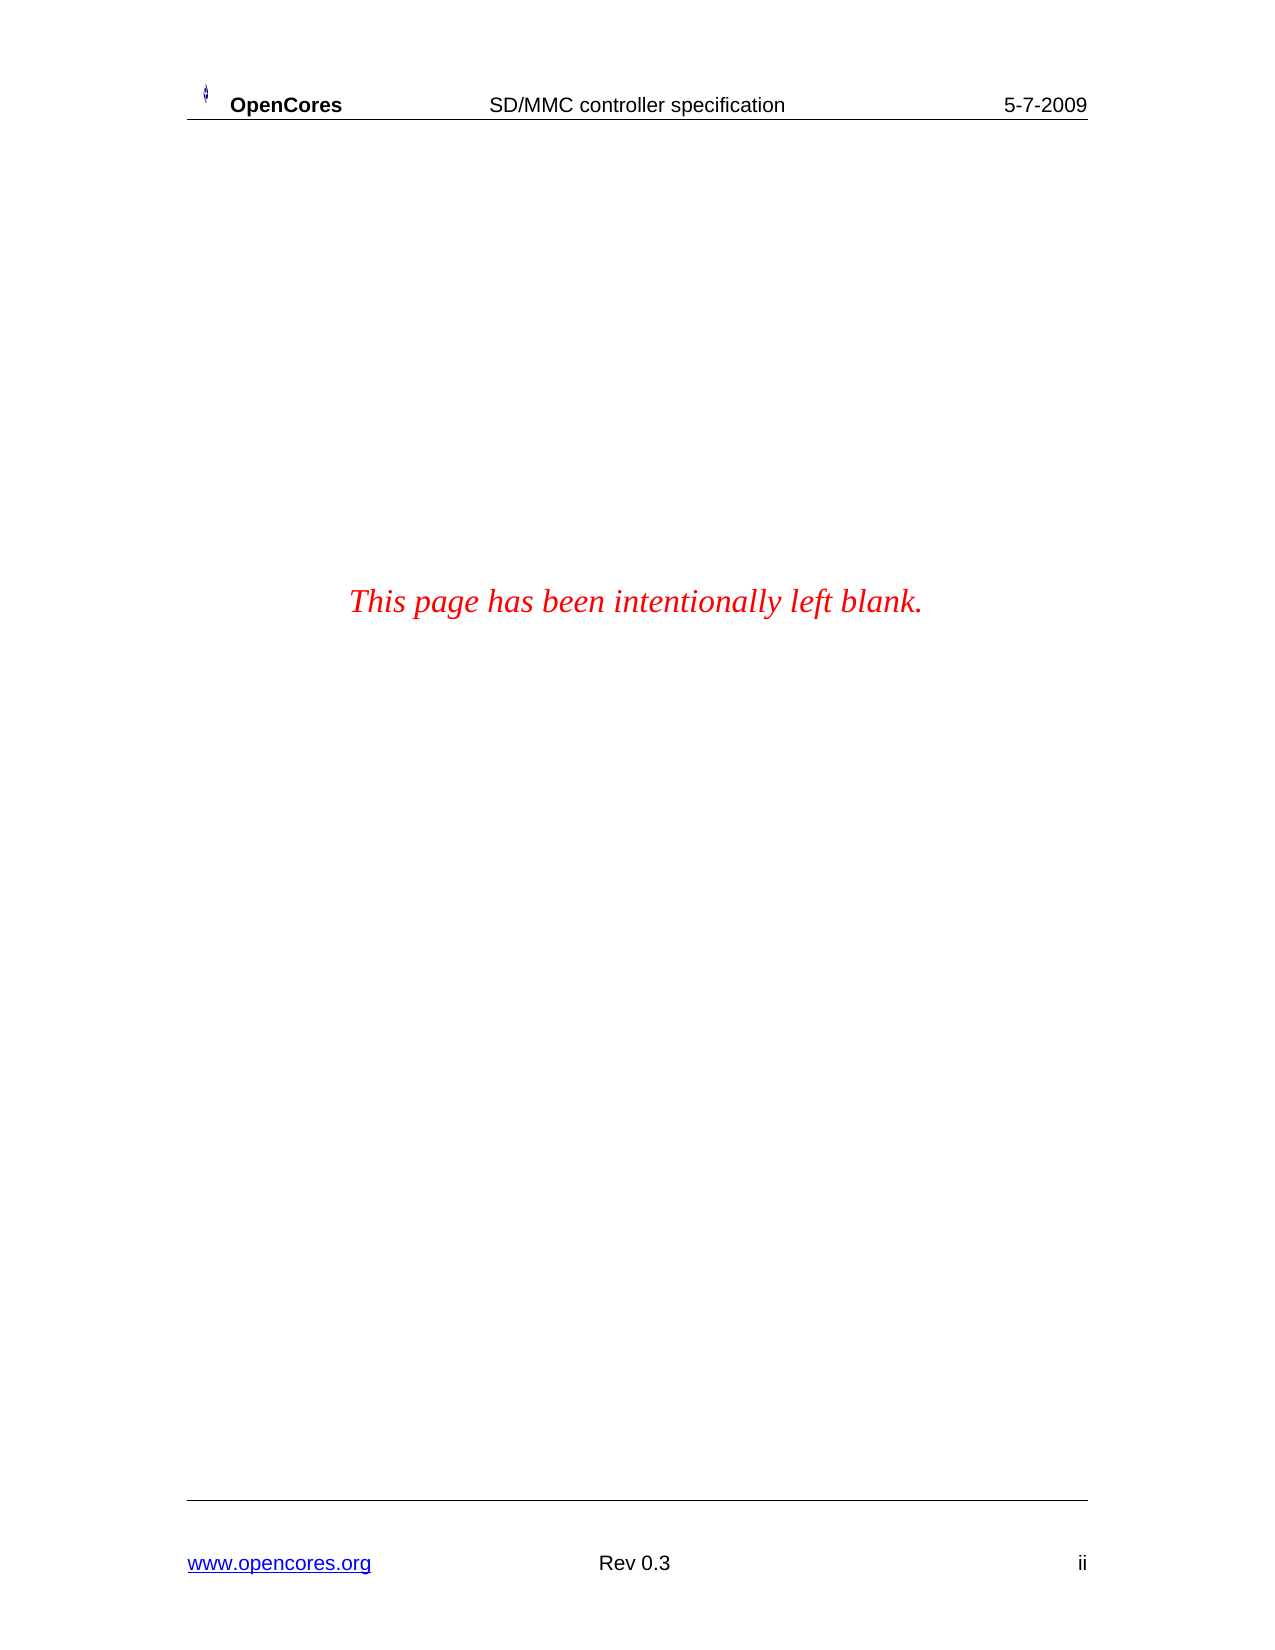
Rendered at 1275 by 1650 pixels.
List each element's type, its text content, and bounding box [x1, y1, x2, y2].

text This page has been intentionally left blank. [187, 581, 1087, 619]
